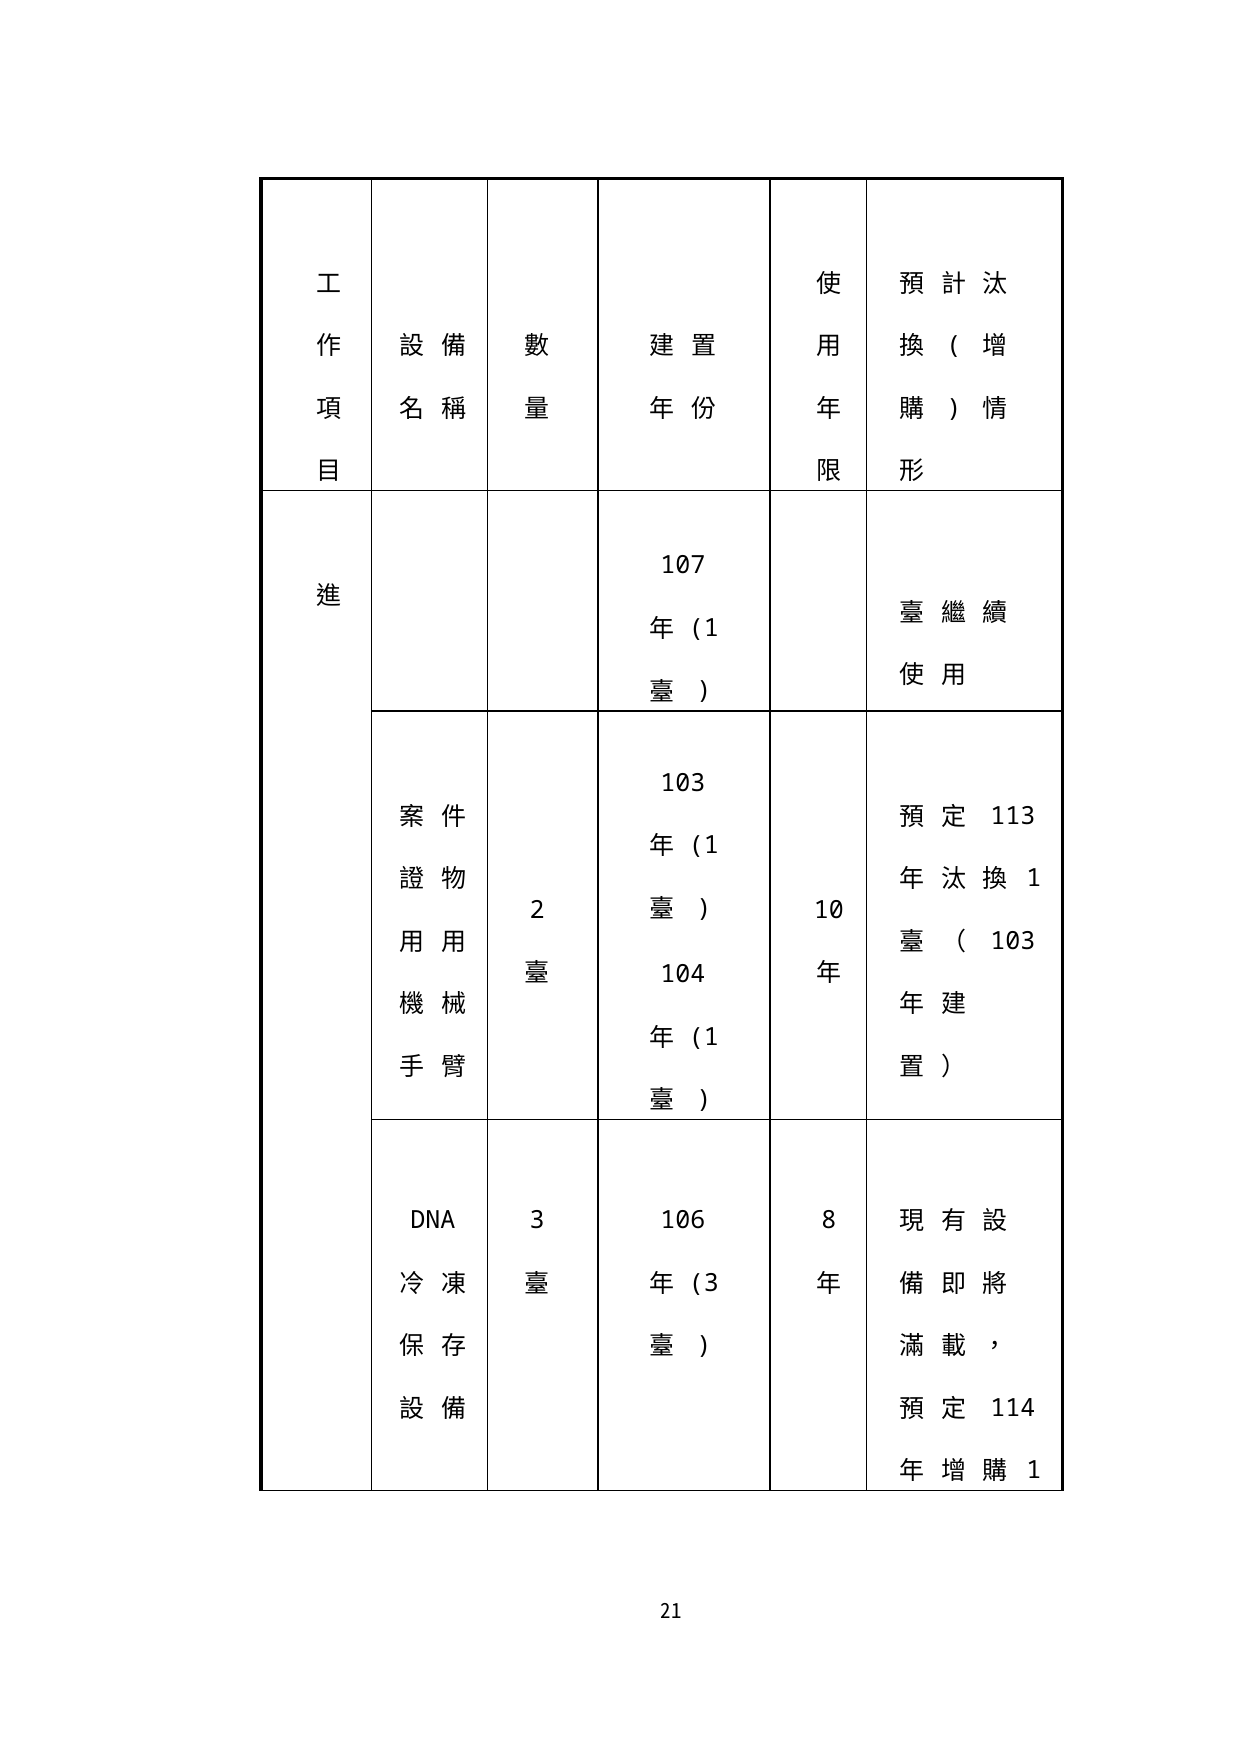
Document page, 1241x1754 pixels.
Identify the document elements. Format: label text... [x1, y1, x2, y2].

table_cell 進 [263, 491, 371, 1490]
table_cell 8年 [771, 1120, 866, 1490]
table_cell 案件證物用用機械手臂 [372, 712, 487, 1119]
table_header 設備名稱 [372, 180, 487, 490]
table_cell 107年(1臺) [599, 491, 769, 710]
table_cell [372, 491, 487, 710]
table_cell 預定113年汰換1臺（103年建置） [867, 712, 1061, 1119]
table_header 工作項目 [263, 180, 371, 490]
table_header 建置年份 [599, 180, 769, 490]
table_cell 10年 [771, 712, 866, 1119]
table_header 數量 [488, 180, 597, 490]
table_cell 3臺 [488, 1120, 597, 1490]
table_cell 現有設備即將滿載，預定114年增購1 [867, 1120, 1061, 1490]
table_cell 106年(3臺) [599, 1120, 769, 1490]
table_cell 2臺 [488, 712, 597, 1119]
table_header 使用年限 [771, 180, 866, 490]
table_cell 臺繼續使用 [867, 491, 1061, 710]
table_cell [488, 491, 597, 710]
table_cell [771, 491, 866, 710]
table_cell DNA冷凍保存設備 [372, 1120, 487, 1490]
table_cell 103年(1臺) 104年(1臺) [599, 712, 769, 1119]
table_header 預計汰換(增購)情形 [867, 180, 1061, 490]
